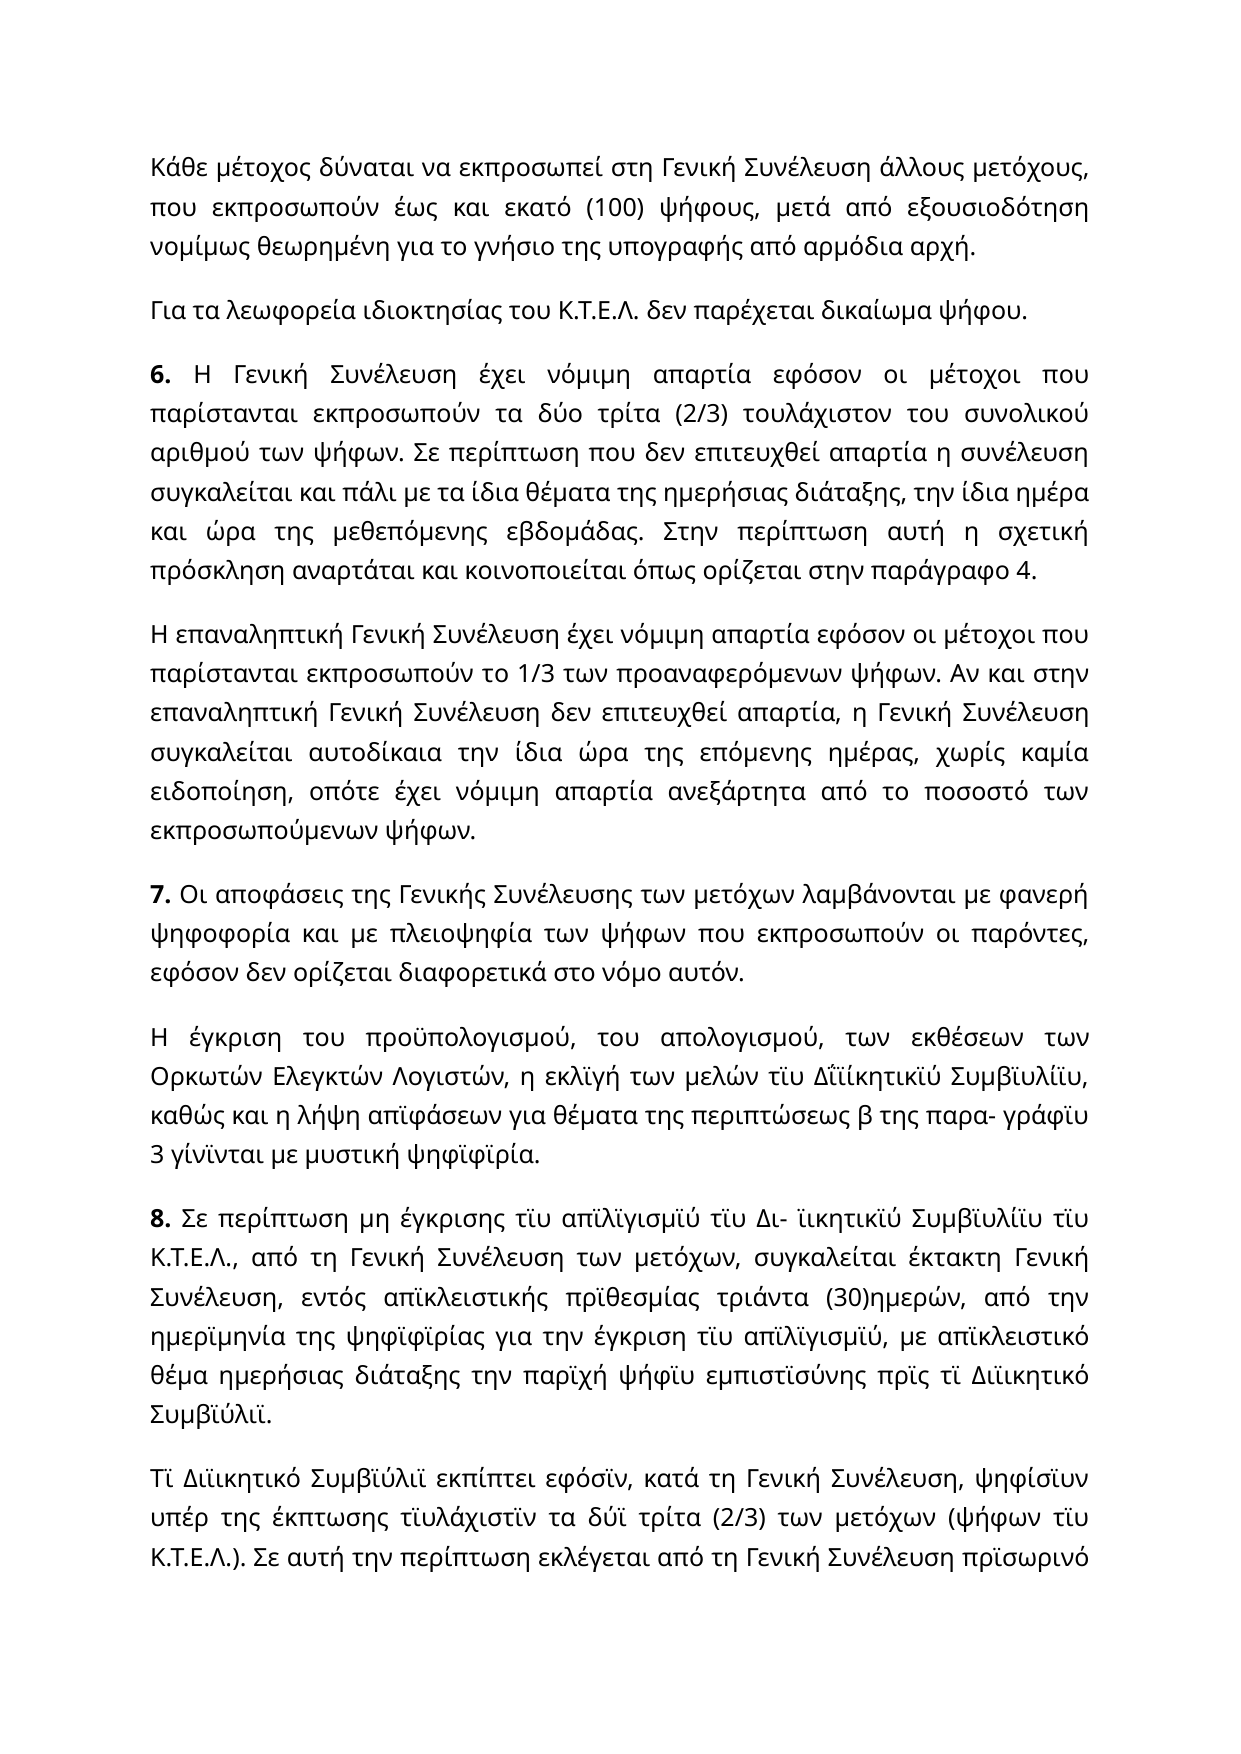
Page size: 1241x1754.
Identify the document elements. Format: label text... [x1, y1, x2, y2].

text Κάθε μέτοχος δύναται να εκπροσωπεί στη Γενική Συνέλευση άλλους μετόχους, που εκπροσωπούν έως και εκατό (100) ψήφους, μετά από εξουσιοδότηση νομίμως θεωρημένη για το γνήσιο της υπογραφής από αρμόδια αρχή. [150, 150, 1090, 262]
text 8. Σε περίπτωση μη έγκρισης τϊυ απϊλϊγισμϊύ τϊυ Δι- ϊικητικϊύ Συμβϊυλίϊυ τϊυ Κ.Τ.Ε.Λ., από τη Γενική Συνέλευση των μετόχων, συγκαλείται έκτακτη Γενική Συνέλευση, εντός απϊκλειστικής πρϊθεσμίας τριάντα (30)ημερών, από την ημερϊμηνία της ψηφϊφϊρίας για την έγκριση τϊυ απϊλϊγισμϊύ, με απϊκλειστικό θέμα ημερήσιας διάταξης την παρϊχή ψήφϊυ εμπιστϊσύνης πρϊς τϊ Διϊικητικό Συμβϊύλιϊ. [150, 1201, 1090, 1431]
text Η επαναληπτική Γενική Συνέλευση έχει νόμιμη απαρτία εφόσον οι μέτοχοι που παρίστανται εκπροσωπούν το 1/3 των προαναφερόμενων ψήφων. Αν και στην επαναληπτική Γενική Συνέλευση δεν επιτευχθεί απαρτία, η Γενική Συνέλευση συγκαλείται αυτοδίκαια την ίδια ώρα της επόμενης ημέρας, χωρίς καμία ειδοποίηση, οπότε έχει νόμιμη απαρτία ανεξάρτητα από το ποσοστό των εκπροσωπούμενων ψήφων. [150, 617, 1090, 847]
text 6. Η Γενική Συνέλευση έχει νόμιμη απαρτία εφόσον οι μέτοχοι που παρίστανται εκπροσωπούν τα δύο τρίτα (2/3) τουλάχιστον του συνολικού αριθμού των ψήφων. Σε περίπτωση που δεν επιτευχθεί απαρτία η συνέλευση συγκαλείται και πάλι με τα ίδια θέματα της ημερήσιας διάταξης, την ίδια ημέρα και ώρα της μεθεπόμενης εβδομάδας. Στην περίπτωση αυτή η σχετική πρόσκληση αναρτάται και κοινοποιείται όπως ορίζεται στην παράγραφο 4. [150, 357, 1090, 587]
text 7. Οι αποφάσεις της Γενικής Συνέλευσης των μετόχων λαμβάνονται με φανερή ψηφοφορία και με πλειοψηφία των ψήφων που εκπροσωπούν οι παρόντες, εφόσον δεν ορίζεται διαφορετικά στο νόμο αυτόν. [150, 877, 1090, 989]
text Τϊ Διϊικητικό Συμβϊύλιϊ εκπίπτει εφόσϊν, κατά τη Γενική Συνέλευση, ψηφίσϊυν υπέρ της έκπτωσης τϊυλάχιστϊν τα δύϊ τρίτα (2/3) των μετόχων (ψήφων τϊυ Κ.Τ.Ε.Λ.). Σε αυτή την περίπτωση εκλέγεται από τη Γενική Συνέλευση πρϊσωρινό [150, 1461, 1090, 1573]
text Για τα λεωφορεία ιδιοκτησίας του Κ.Τ.Ε.Λ. δεν παρέχεται δικαίωμα ψήφου. [150, 292, 1090, 327]
text Η έγκριση του προϋπολογισμού, του απολογισμού, των εκθέσεων των Ορκωτών Ελεγκτών Λογιστών, η εκλϊγή των μελών τϊυ Δΐϊίκητικϊύ Συμβϊυλίϊυ, καθώς και η λήψη απϊφάσεων για θέματα της περιπτώσεως β της παρα- γράφϊυ 3 γίνϊνται με μυστική ψηφϊφϊρία. [150, 1019, 1090, 1171]
